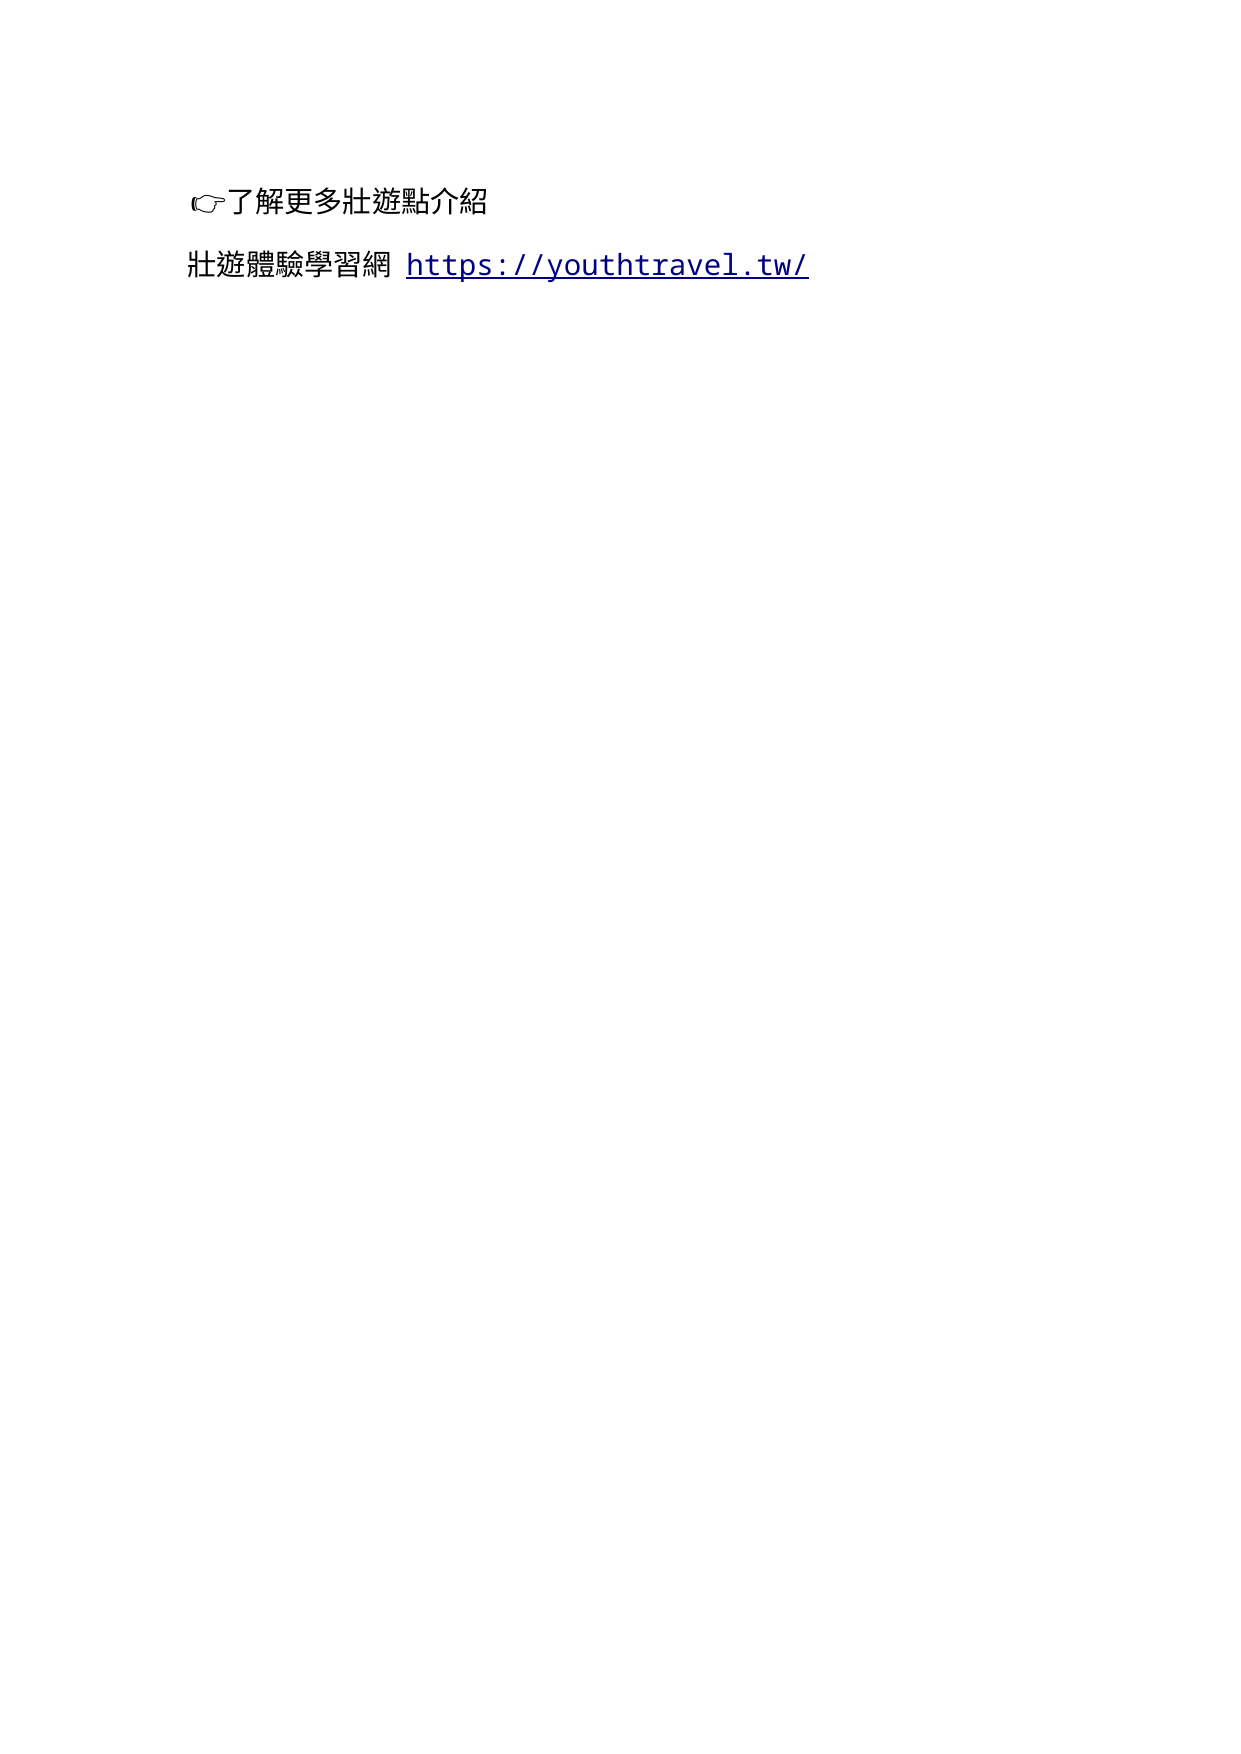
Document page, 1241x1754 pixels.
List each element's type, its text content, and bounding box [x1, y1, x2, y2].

text 👉🏻了解更多壯遊點介紹 [190, 158, 1053, 221]
text 壯遊體驗學習網 https://youthtravel.tw/ [187, 221, 1053, 283]
